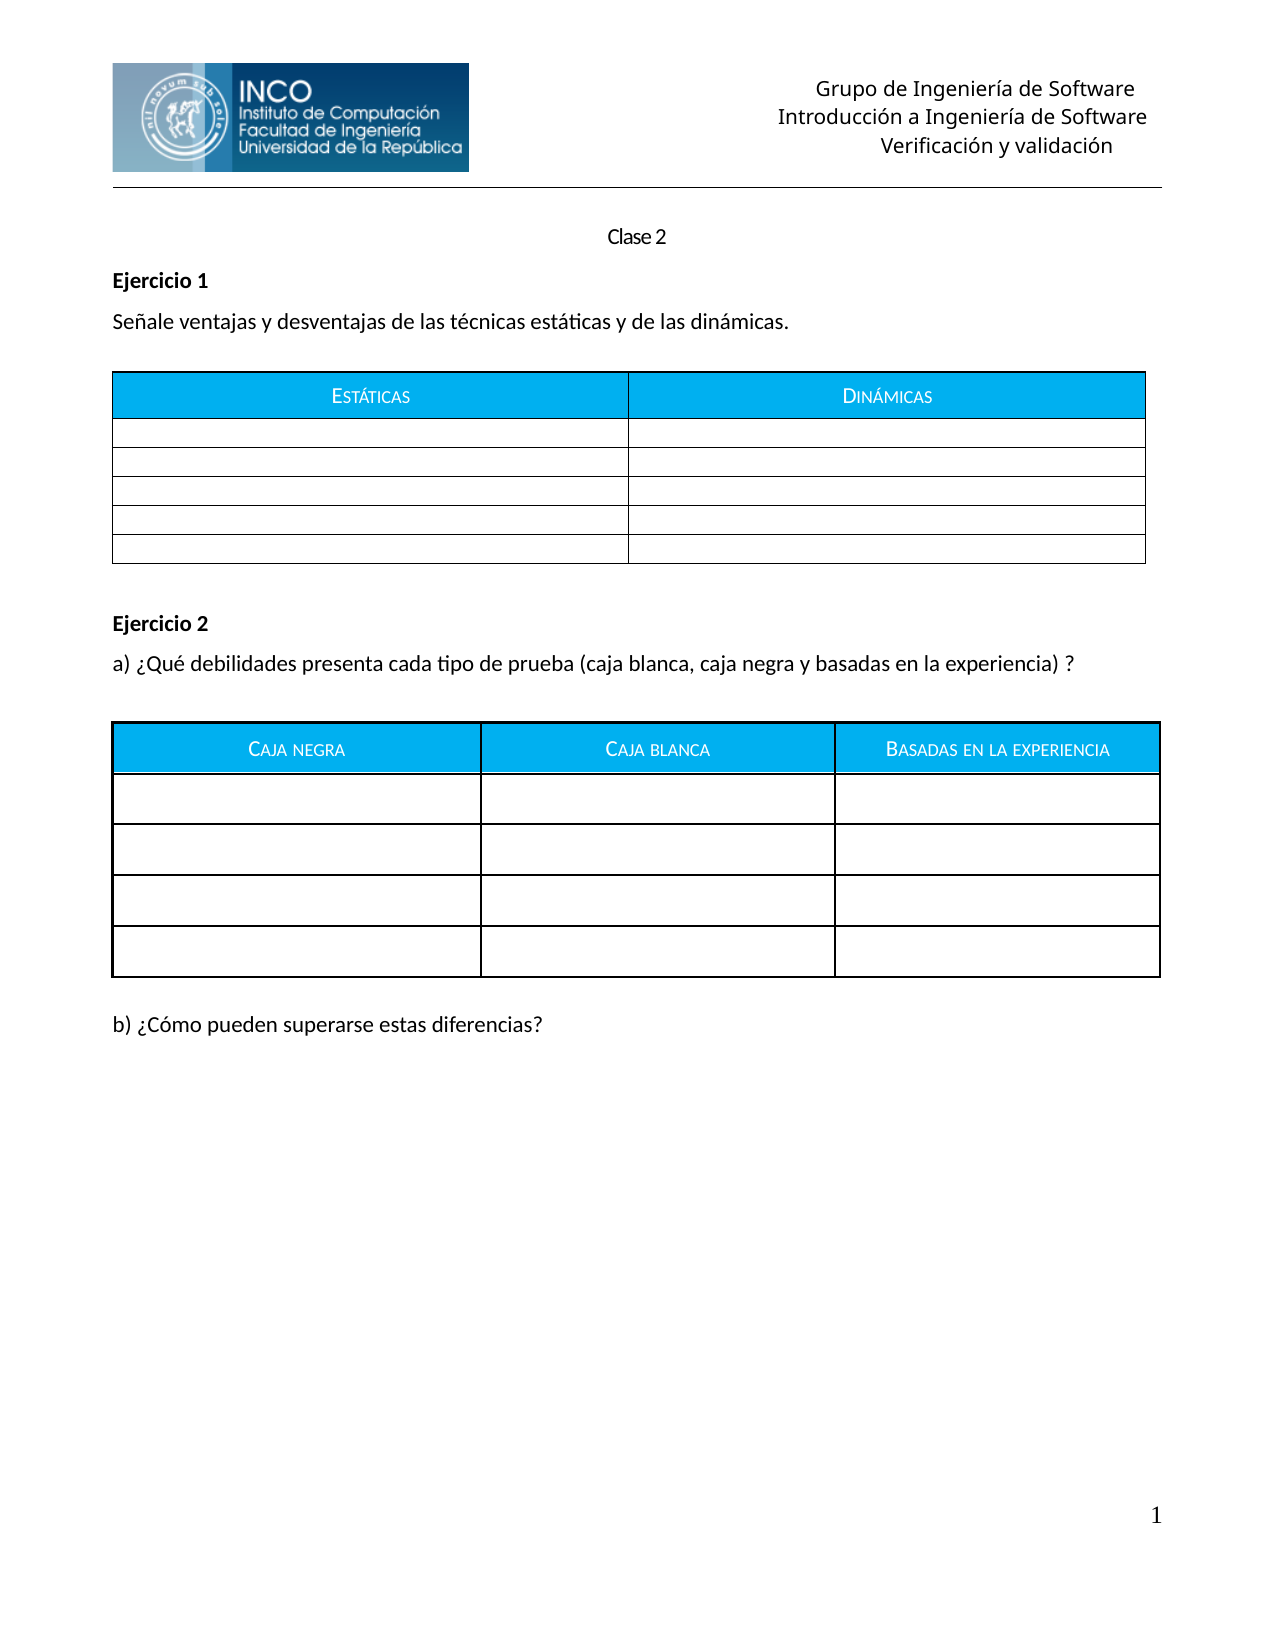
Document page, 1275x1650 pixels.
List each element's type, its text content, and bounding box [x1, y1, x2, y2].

table_cell [113, 535, 628, 563]
table_header Caja blanca [482, 724, 834, 772]
table_cell [836, 927, 1159, 976]
table_cell [836, 775, 1159, 823]
table_cell [629, 535, 1145, 563]
table_cell [114, 775, 480, 823]
text a) ¿Qué debilidades presenta cada tipo de prueba (caja blanca, caja negra y basadas en la experiencia) ? [112, 649, 1162, 716]
table_cell [113, 419, 628, 447]
table_cell [113, 506, 628, 534]
table_cell [629, 506, 1145, 534]
table_cell [482, 775, 834, 823]
text Señale ventajas y desventajas de las técnicas estáticas y de las dinámicas. [112, 307, 1162, 335]
table_cell [629, 448, 1145, 476]
table_header Dinámicas [629, 373, 1145, 418]
table_cell [836, 876, 1159, 925]
subtitle Ejercicio 2 [112, 609, 1162, 637]
table_cell [113, 477, 628, 505]
table_header Estáticas [113, 373, 628, 418]
picture [112, 63, 469, 172]
table_cell [114, 876, 480, 925]
table_header Basadas en la experiencia [836, 724, 1159, 772]
text b) ¿Cómo pueden superarse estas diferencias? [112, 1010, 1162, 1038]
table_cell [482, 927, 834, 976]
table_cell [629, 477, 1145, 505]
table_cell [114, 825, 480, 874]
table_header Caja negra [114, 724, 480, 772]
table_cell [836, 825, 1159, 874]
subtitle Clase 2 [112, 222, 1162, 250]
table_cell [113, 448, 628, 476]
table_cell [482, 825, 834, 874]
table_cell [482, 876, 834, 925]
table_cell [629, 419, 1145, 447]
table_cell [114, 927, 480, 976]
subtitle Ejercicio 1 [112, 267, 1162, 294]
